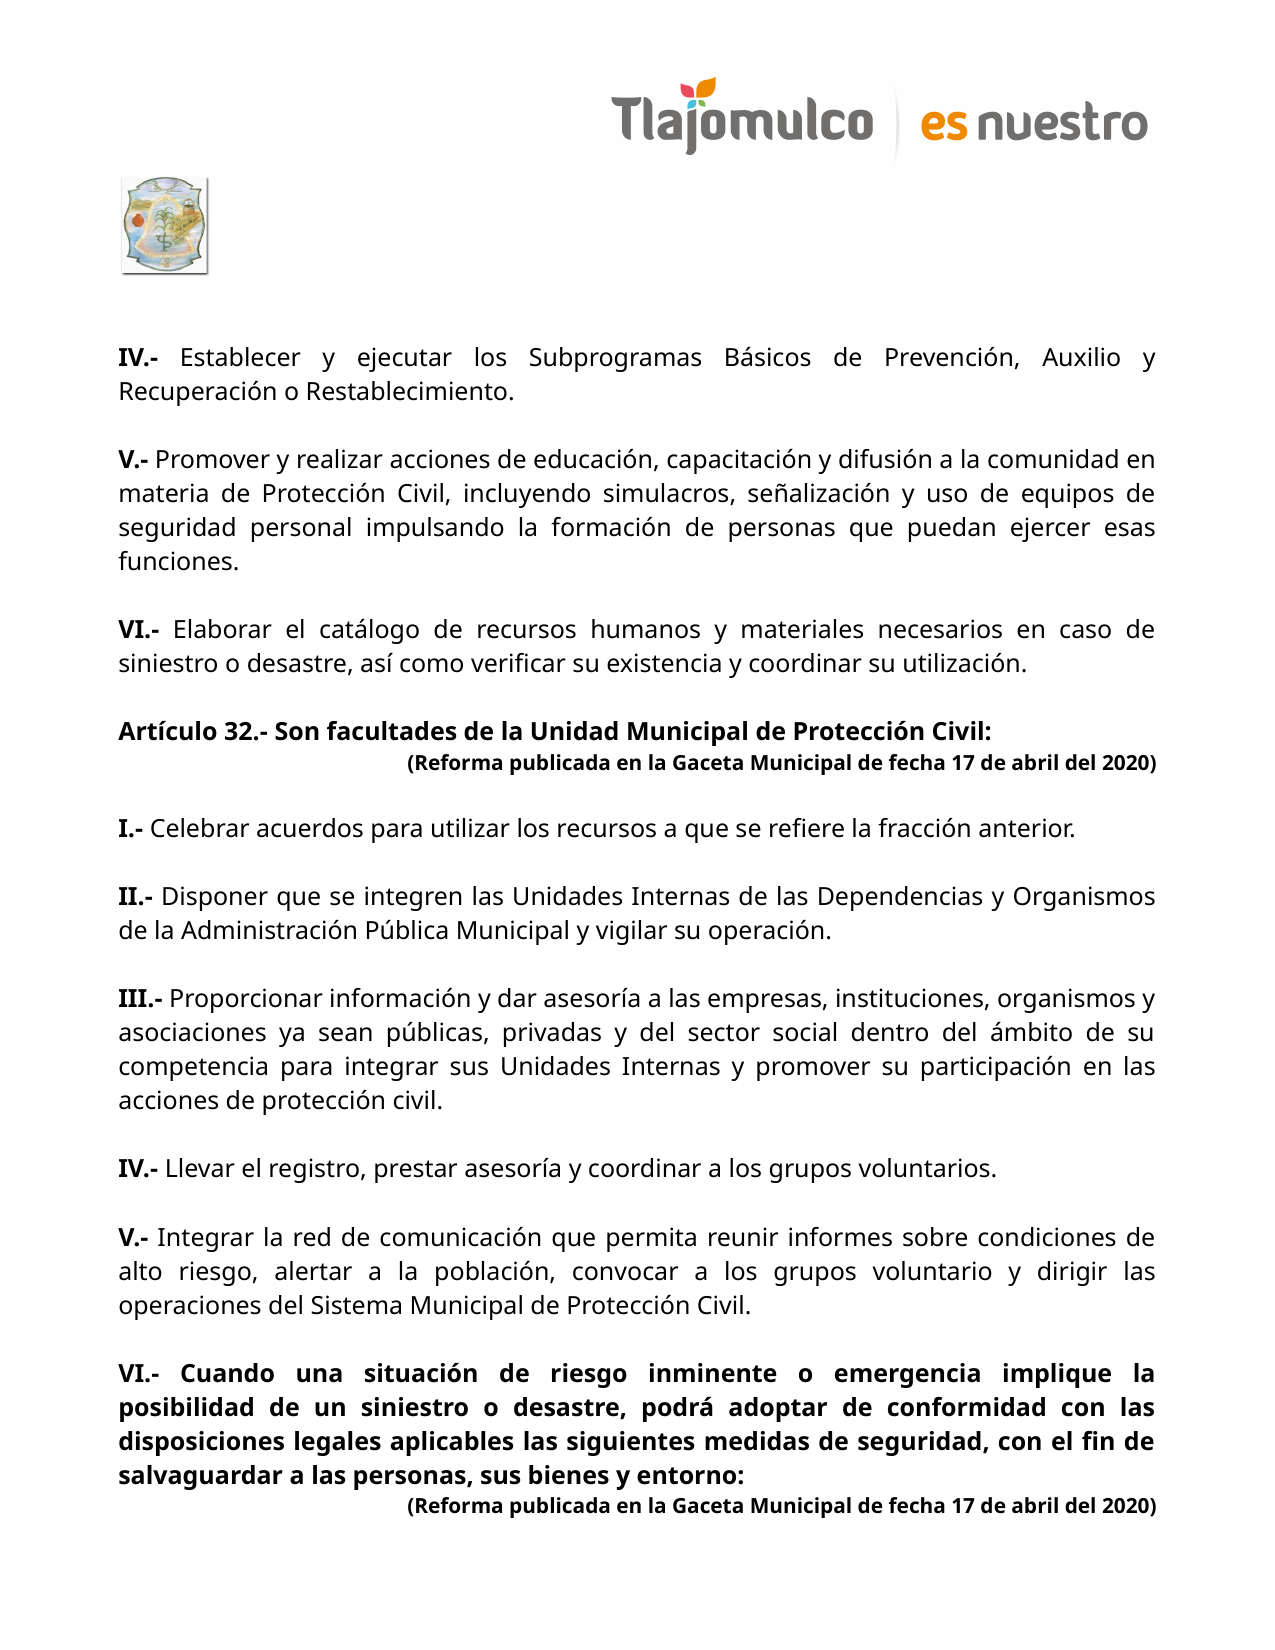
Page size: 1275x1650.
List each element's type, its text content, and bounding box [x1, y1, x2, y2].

text VI.- Elaborar el catálogo de recursos humanos y materiales necesarios en caso de siniestro o desastre, así como verificar su existencia y coordinar su utilización. [118, 612, 1157, 680]
text V.- Integrar la red de comunicación que permita reunir informes sobre condiciones de alto riesgo, alertar a la población, convocar a los grupos voluntario y dirigir las operaciones del Sistema Municipal de Protección Civil. [118, 1219, 1157, 1321]
text III.- Proporcionar información y dar asesoría a las empresas, instituciones, organismos y asociaciones ya sean públicas, privadas y del sector social dentro del ámbito de su competencia para integrar sus Unidades Internas y promover su participación en las acciones de protección civil. [118, 981, 1157, 1117]
text IV.- Llevar el registro, prestar asesoría y coordinar a los grupos voluntarios. [118, 1151, 1157, 1185]
text I.- Celebrar acuerdos para utilizar los recursos a que se refiere la fracción anterior. [118, 810, 1157, 844]
text (Reforma publicada en la Gaceta Municipal de fecha 17 de abril del 2020) [118, 748, 1157, 776]
text II.- Disponer que se integren las Unidades Internas de las Dependencias y Organismos de la Administración Pública Municipal y vigilar su operación. [118, 878, 1157, 947]
text VI.- Cuando una situación de riesgo inminente o emergencia implique la posibilidad de un siniestro o desastre, podrá adoptar de conformidad con las disposiciones legales aplicables las siguientes medidas de seguridad, con el fin de salvaguardar a las personas, sus bienes y entorno: [118, 1355, 1157, 1492]
text (Reforma publicada en la Gaceta Municipal de fecha 17 de abril del 2020) [118, 1492, 1157, 1520]
text Artículo 32.- Son facultades de la Unidad Municipal de Protección Civil: [118, 714, 1157, 748]
text V.- Promover y realizar acciones de educación, capacitación y difusión a la comunidad en materia de Protección Civil, incluyendo simulacros, señalización y uso de equipos de seguridad personal impulsando la formación de personas que puedan ejercer esas funciones. [118, 441, 1157, 578]
text IV.- Establecer y ejecutar los Subprogramas Básicos de Prevención, Auxilio y Recuperación o Restablecimiento. [118, 339, 1157, 407]
